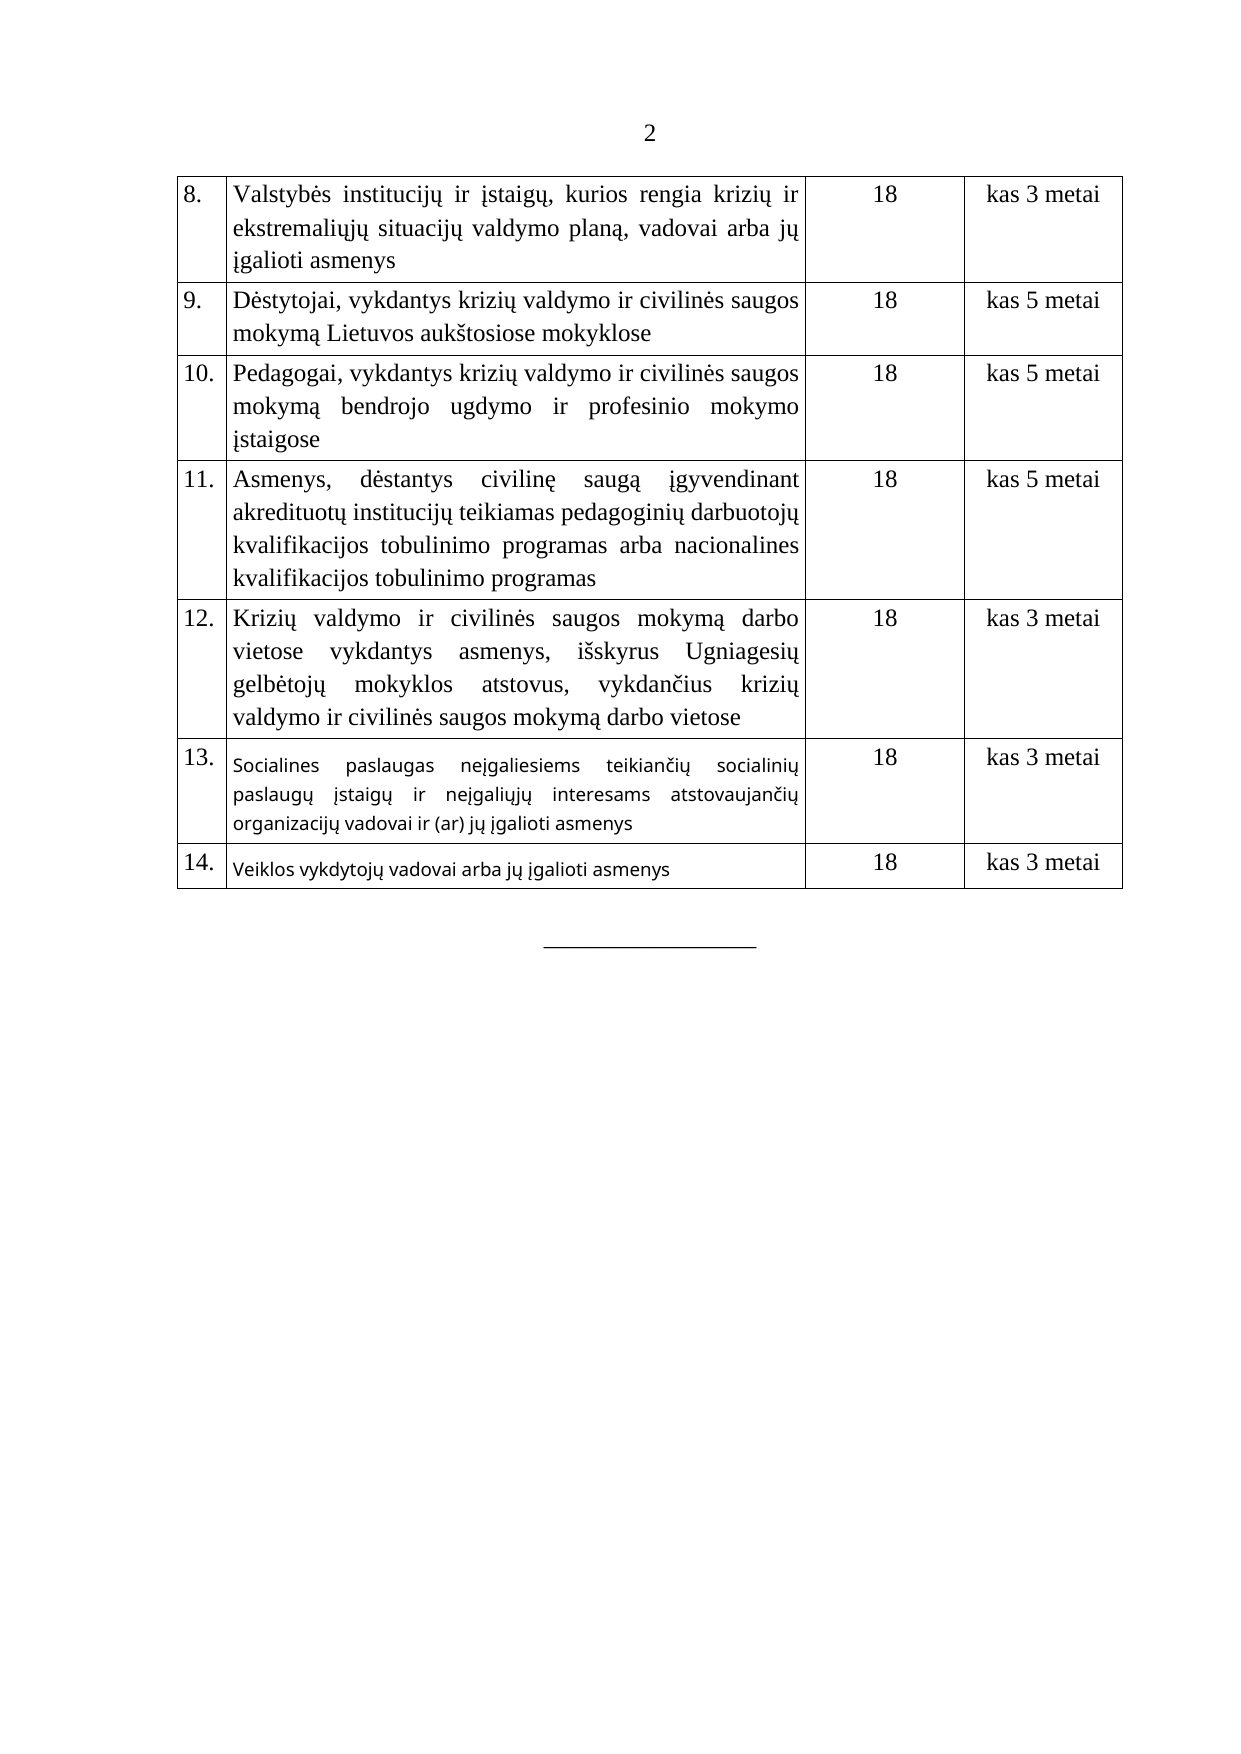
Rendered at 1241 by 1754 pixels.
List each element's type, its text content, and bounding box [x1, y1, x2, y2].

table_cell 13. [178, 739, 226, 843]
table_cell 18 [806, 844, 964, 888]
table_cell 11. [178, 461, 226, 599]
table_cell Asmenys, dėstantys civilinę saugą įgyvendinant akredituotų institucijų teikiamas pedagoginių darbuotojų kvalifikacijos tobulinimo programas arba nacionalines kvalifikacijos tobulinimo programas [227, 461, 805, 599]
table_cell kas 3 metai [965, 600, 1122, 738]
table_cell kas 5 metai [965, 461, 1122, 599]
text _________________ [177, 922, 1122, 951]
table_cell Dėstytojai, vykdantys krizių valdymo ir civilinės saugos mokymą Lietuvos aukštosiose mokyklose [227, 283, 805, 354]
table_cell 18 [806, 739, 964, 843]
table_cell 12. [178, 600, 226, 738]
table_cell 18 [806, 356, 964, 460]
table_cell Krizių valdymo ir civilinės saugos mokymą darbo vietose vykdantys asmenys, išskyrus Ugniagesių gelbėtojų mokyklos atstovus, vykdančius krizių valdymo ir civilinės saugos mokymą darbo vietose [227, 600, 805, 738]
table_cell 9. [178, 283, 226, 354]
table_cell kas 3 metai [965, 844, 1122, 888]
table_cell 14. [178, 844, 226, 888]
table_cell Socialines paslaugas neįgaliesiems teikiančių socialinių paslaugų įstaigų ir neįgaliųjų interesams atstovaujančių organizacijų vadovai ir (ar) jų įgalioti asmenys [227, 739, 805, 843]
table_cell 18 [806, 461, 964, 599]
table_cell 10. [178, 356, 226, 460]
table_cell 18 [806, 177, 964, 282]
table_cell Pedagogai, vykdantys krizių valdymo ir civilinės saugos mokymą bendrojo ugdymo ir profesinio mokymo įstaigose [227, 356, 805, 460]
table_cell 18 [806, 283, 964, 354]
table_cell 8. [178, 177, 226, 282]
table_cell kas 5 metai [965, 283, 1122, 354]
table_cell kas 5 metai [965, 356, 1122, 460]
table_cell 18 [806, 600, 964, 738]
table_cell Veiklos vykdytojų vadovai arba jų įgalioti asmenys [227, 844, 805, 888]
table_cell kas 3 metai [965, 177, 1122, 282]
table_cell kas 3 metai [965, 739, 1122, 843]
table_cell Valstybės institucijų ir įstaigų, kurios rengia krizių ir ekstremaliųjų situacijų valdymo planą, vadovai arba jų įgalioti asmenys [227, 177, 805, 282]
